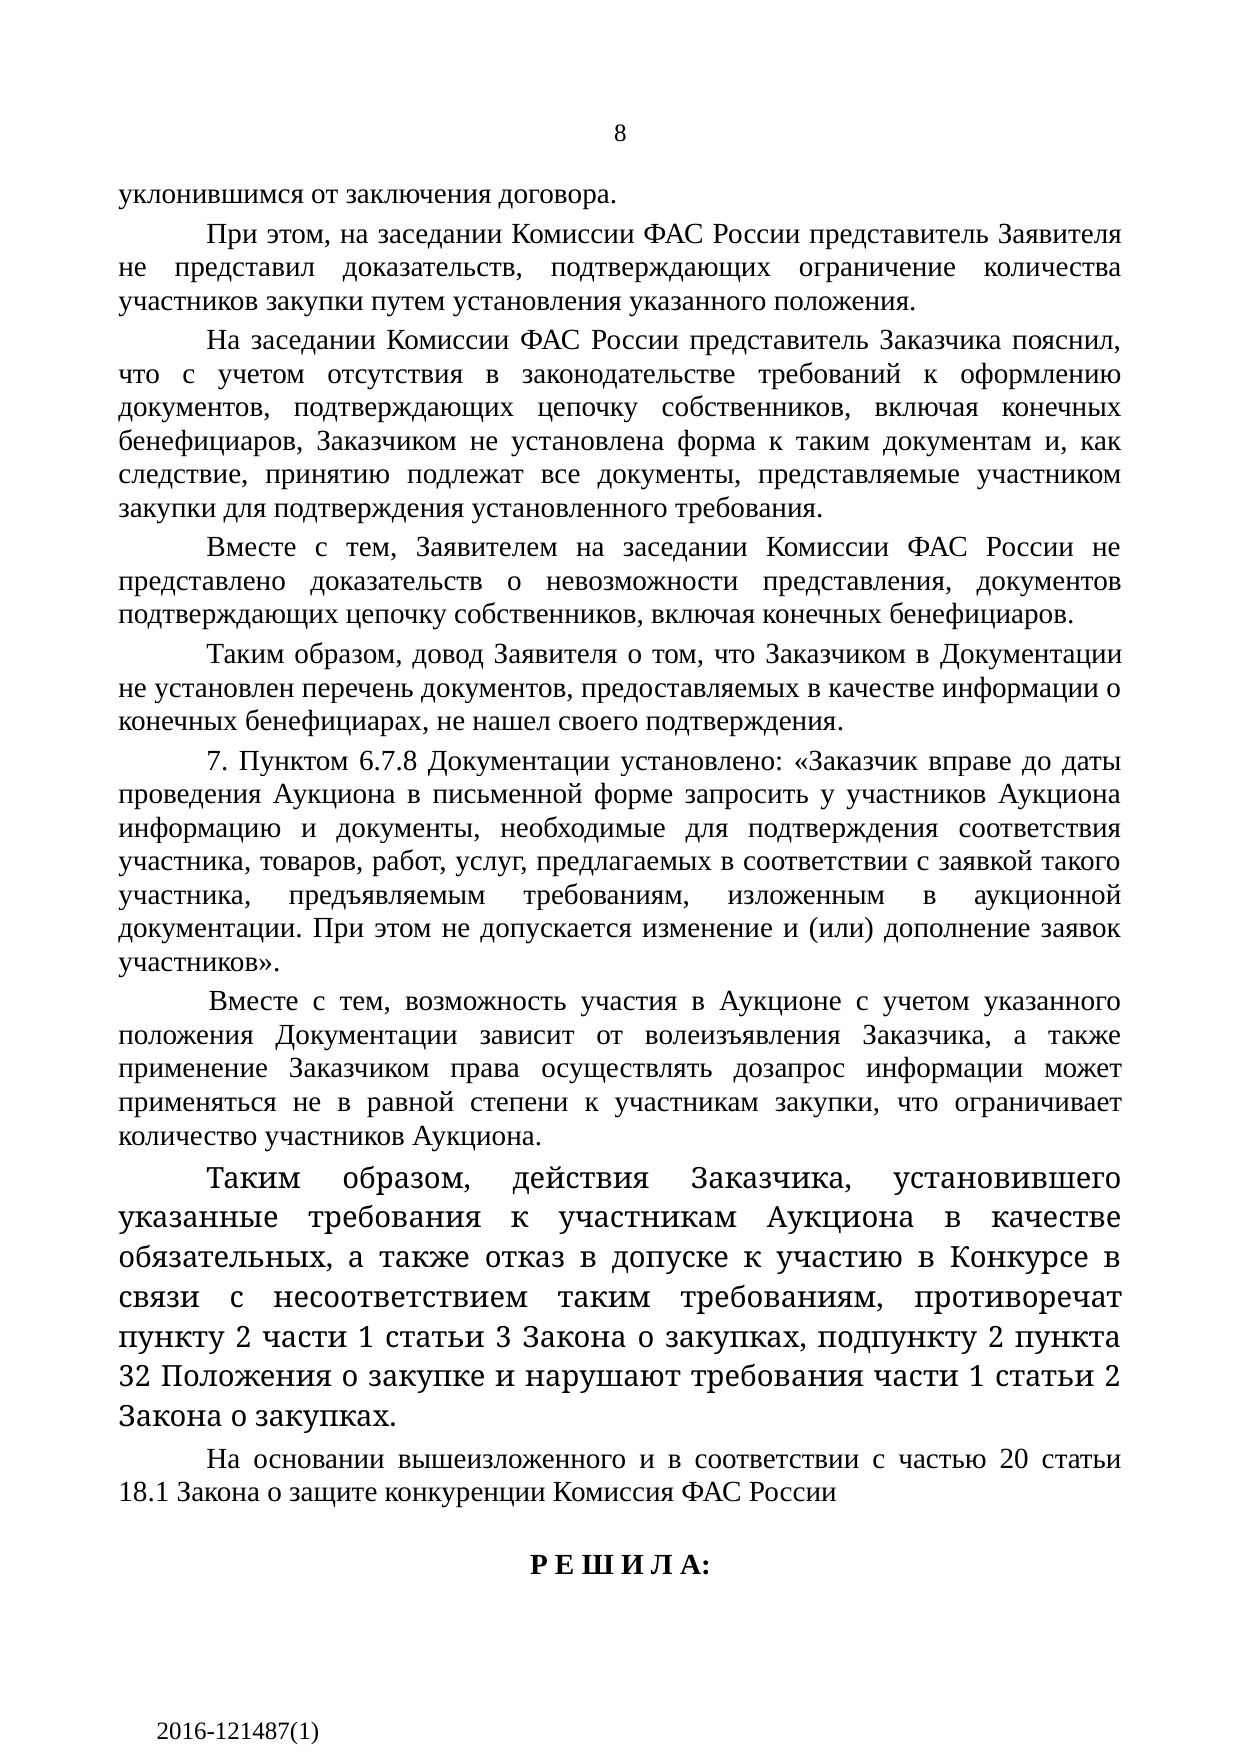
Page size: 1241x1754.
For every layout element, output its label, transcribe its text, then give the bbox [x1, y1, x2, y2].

text На основании вышеизложенного и в соответствии с частью 20 статьи 18.1 Закона о защите конкуренции Комиссия ФАС России [118, 1441, 1122, 1508]
text уклонившимся от заключения договора. [118, 176, 1122, 210]
text 7. Пунктом 6.7.8 Документации установлено: «Заказчик вправе до даты проведения Аукциона в письменной форме запросить у участников Аукциона информацию и документы, необходимые для подтверждения соответствия участника, товаров, работ, услуг, предлагаемых в соответствии с заявкой такого участника, предъявляемым требованиям, изложенным в аукционной документации. При этом не допускается изменение и (или) дополнение заявок участников». [118, 743, 1122, 977]
text Таким образом, действия Заказчика, установившего указанные требования к участникам Аукциона в качестве обязательных, а также отказ в допуске к участию в Конкурсе в связи с несоответствием таким требованиям, противоречат пункту 2 части 1 статьи 3 Закона о закупках, подпункту 2 пункта 32 Положения о закупке и нарушают требования части 1 статьи 2 Закона о закупках. [118, 1157, 1122, 1435]
text При этом, на заседании Комиссии ФАС России представитель Заявителя не представил доказательств, подтверждающих ограничение количества участников закупки путем установления указанного положения. [118, 216, 1122, 316]
text На заседании Комиссии ФАС России представитель Заказчика пояснил, что с учетом отсутствия в законодательстве требований к оформлению документов, подтверждающих цепочку собственников, включая конечных бенефициаров, Заказчиком не установлена форма к таким документам и, как следствие, принятию подлежат все документы, представляемые участником закупки для подтверждения установленного требования. [118, 322, 1122, 524]
text Вместе с тем, Заявителем на заседании Комиссии ФАС России не представлено доказательств о невозможности представления, документов подтверждающих цепочку собственников, включая конечных бенефициаров. [118, 529, 1122, 630]
text Вместе с тем, возможность участия в Аукционе с учетом указанного положения Документации зависит от волеизъявления Заказчика, а также применение Заказчиком права осуществлять дозапрос информации может применяться не в равной степени к участникам закупки, что ограничивает количество участников Аукциона. [118, 983, 1122, 1151]
text Р Е Ш И Л А: [118, 1547, 1122, 1581]
text Таким образом, довод Заявителя о том, что Заказчиком в Документации не установлен перечень документов, предоставляемых в качестве информации о конечных бенефициарах, не нашел своего подтверждения. [118, 636, 1122, 737]
